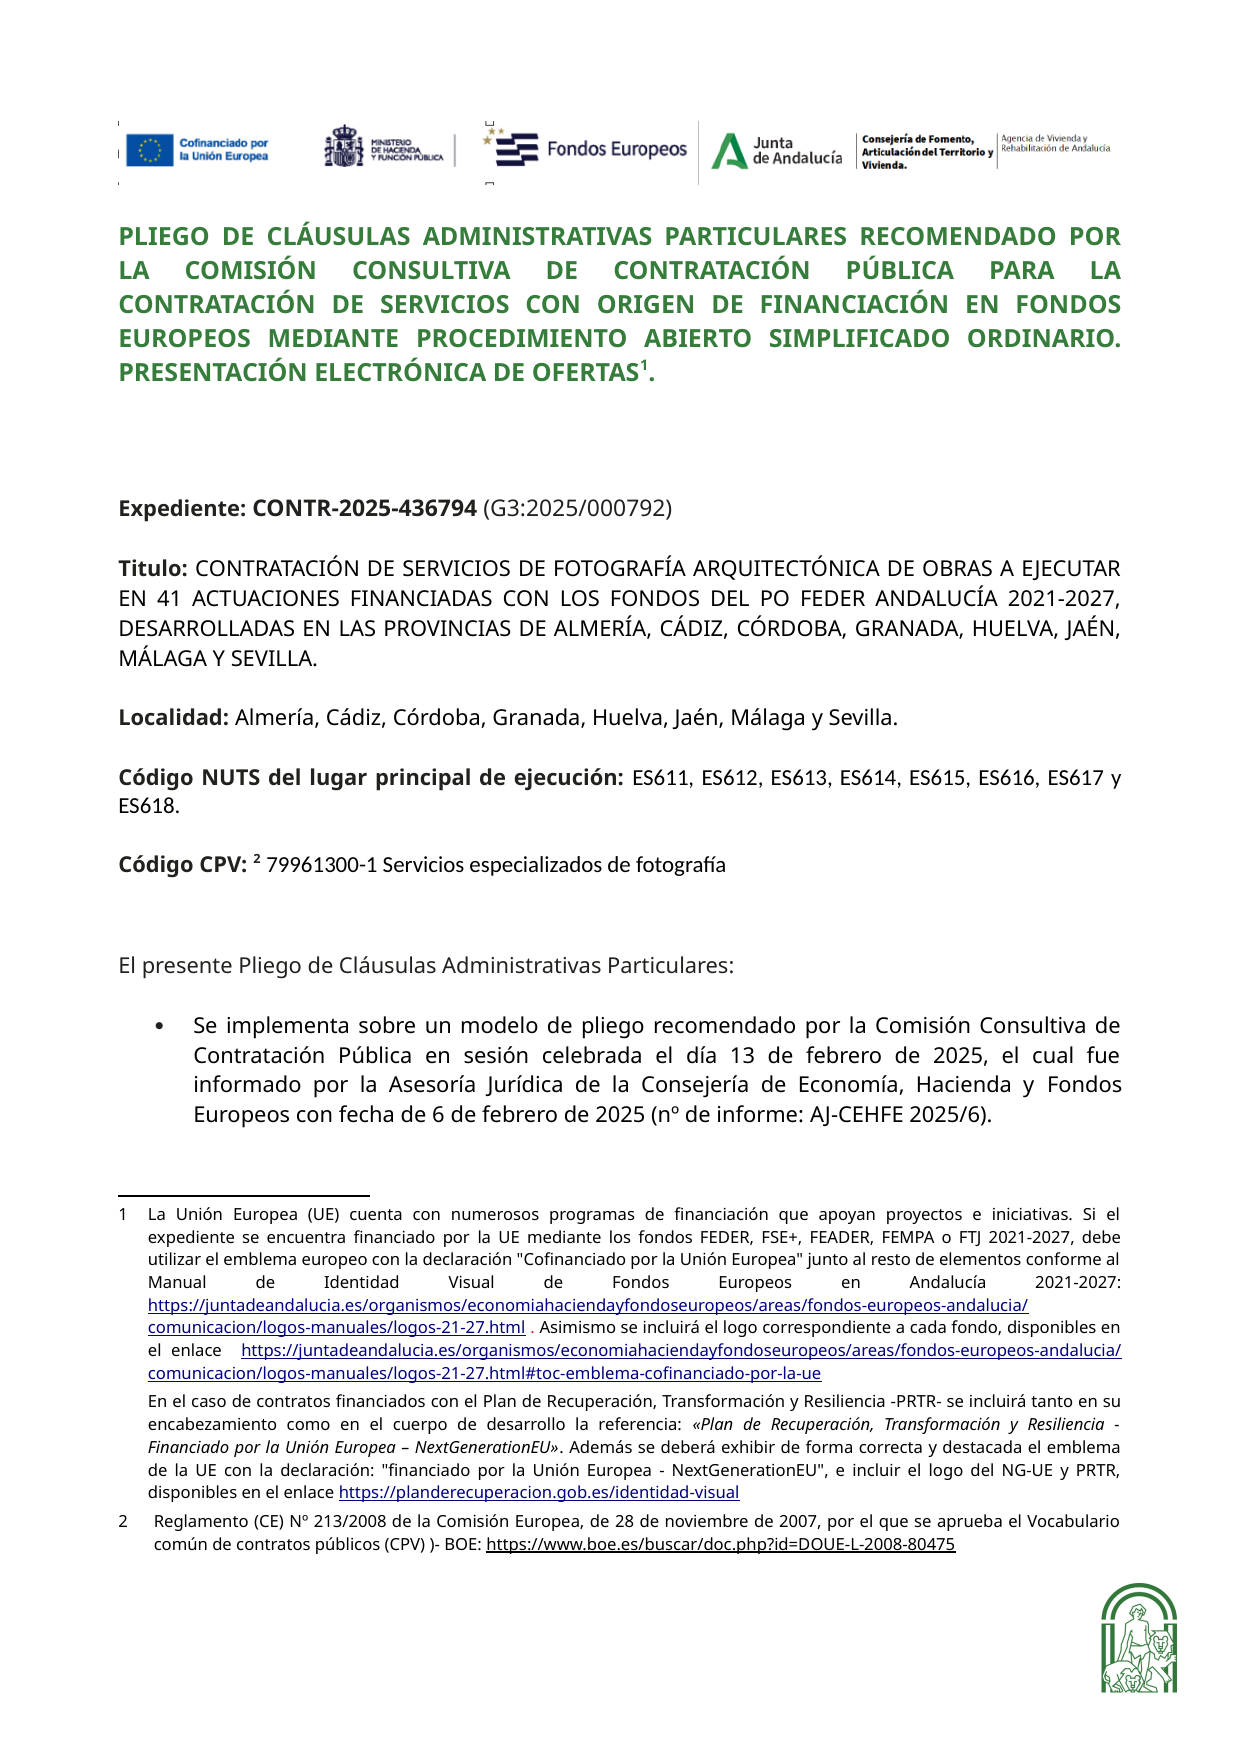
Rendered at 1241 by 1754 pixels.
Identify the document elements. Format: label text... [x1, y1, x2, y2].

text Código NUTS del lugar principal de ejecución: ES611, ES612, ES613, ES614, ES615, ES616, ES617 y ES618. [118, 762, 1122, 819]
text En el caso de contratos financiados con el Plan de Recuperación, Transformación y Resiliencia -PRTR- se incluirá tanto en su encabezamiento como en el cuerpo de desarrollo la referencia: «Plan de Recuperación, Transformación y Resiliencia - Financiado por la Unión Europea – NextGenerationEU». Además se deberá exhibir de forma correcta y destacada el emblema de la UE con la declaración: "financiado por la Unión Europea - NextGenerationEU", e incluir el logo del NG-UE y PRTR, disponibles en el enlace https://planderecuperacion.gob.es/identidad-visual [118, 1390, 1122, 1504]
text La Unión Europea (UE) cuenta con numerosos programas de financiación que apoyan proyectos e iniciativas. Si el expediente se encuentra financiado por la UE mediante los fondos FEDER, FSE+, FEADER, FEMPA o FTJ 2021-2027, debe utilizar el emblema europeo con la declaración "Cofinanciado por la Unión Europea" junto al resto de elementos conforme al Manual de Identidad Visual de Fondos Europeos en Andalucía 2021-2027: https://juntadeandalucia.es/organismos/economiahaciendayfondoseuropeos/areas/fondos-europeos-andalucia/comunicacion/logos-manuales/logos-21-27.html . Asimismo se incluirá el logo correspondiente a cada fondo, disponibles en el enlace https://juntadeandalucia.es/organismos/economiahaciendayfondoseuropeos/areas/fondos-europeos-andalucia/comunicacion/logos-manuales/logos-21-27.html#toc-emblema-cofinanciado-por-la-ue [118, 1202, 1122, 1384]
text Código CPV: 79961300-1 Servicios especializados de fotografía [118, 849, 1122, 879]
text Titulo: CONTRATACIÓN DE SERVICIOS DE FOTOGRAFÍA ARQUITECTÓNICA DE OBRAS A EJECUTAR EN 41 ACTUACIONES FINANCIADAS CON LOS FONDOS DEL PO FEDER ANDALUCÍA 2021-2027, DESARROLLADAS EN LAS PROVINCIAS DE ALMERÍA, CÁDIZ, CÓRDOBA, GRANADA, HUELVA, JAÉN, MÁLAGA Y SEVILLA. [118, 553, 1122, 672]
list Se implementa sobre un modelo de pliego recomendado por la Comisión Consultiva de Contratación Pública en sesión celebrada el día 13 de febrero de 2025, el cual fue informado por la Asesoría Jurídica de la Consejería de Economía, Hacienda y Fondos Europeos con fecha de 6 de febrero de 2025 (nº de informe: AJ-CEHFE 2025/6). [156, 1010, 1122, 1129]
text PLIEGO DE CLÁUSULAS ADMINISTRATIVAS PARTICULARES RECOMENDADO POR LA COMISIÓN CONSULTIVA DE CONTRATACIÓN PÚBLICA PARA LA CONTRATACIÓN DE SERVICIOS CON ORIGEN DE FINANCIACIÓN EN FONDOS EUROPEOS MEDIANTE PROCEDIMIENTO ABIERTO SIMPLIFICADO ORDINARIO. PRESENTACIÓN ELECTRÓNICA DE OFERTAS. [118, 219, 1122, 389]
text El presente Pliego de Cláusulas Administrativas Particulares: [118, 951, 1122, 980]
picture [118, 118, 1123, 185]
text Reglamento (CE) Nº 213/2008 de la Comisión Europea, de 28 de noviembre de 2007, por el que se aprueba el Vocabulario común de contratos públicos (CPV) )- BOE: https://www.boe.es/buscar/doc.php?id=DOUE-L-2008-80475 [118, 1509, 1122, 1555]
text Expediente: CONTR-2025-436794 (G3:2025/000792) [118, 492, 1122, 523]
picture [1100, 1582, 1178, 1694]
text Localidad: Almería, Cádiz, Córdoba, Granada, Huelva, Jaén, Málaga y Sevilla. [118, 702, 1122, 732]
